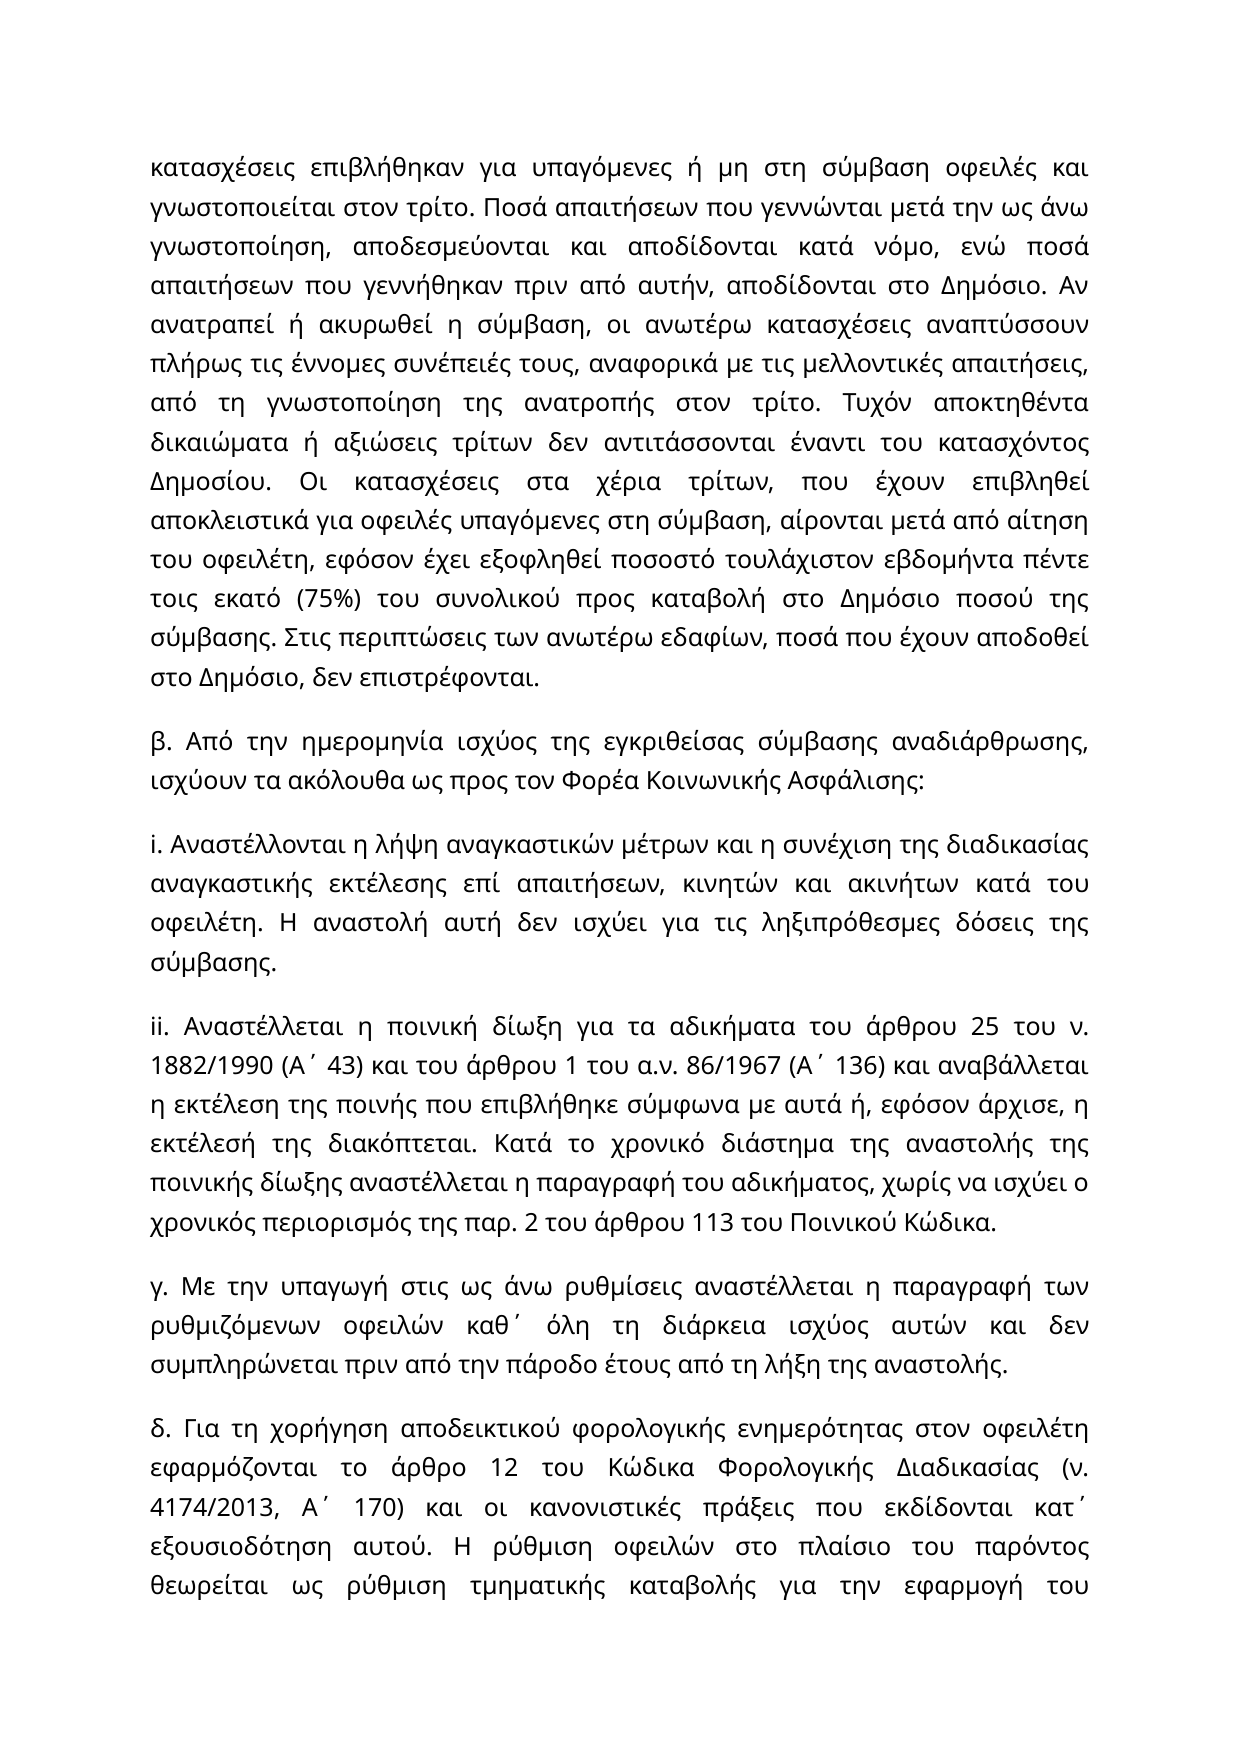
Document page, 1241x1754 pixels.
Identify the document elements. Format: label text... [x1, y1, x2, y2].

text δ. Για τη χορήγηση αποδεικτικού φορολογικής ενημερότητας στον οφειλέτη εφαρμόζονται το άρθρο 12 του Κώδικα Φορολογικής Διαδικασίας (ν. 4174/2013, Α΄ 170) και οι κανονιστικές πράξεις που εκδίδονται κατ΄ εξουσιοδότηση αυτού. Η ρύθμιση οφειλών στο πλαίσιο του παρόντος θεωρείται ως ρύθμιση τμηματικής καταβολής για την εφαρμογή του [150, 1411, 1090, 1602]
text γ. Με την υπαγωγή στις ως άνω ρυθμίσεις αναστέλλεται η παραγραφή των ρυθμιζόμενων οφειλών καθ΄ όλη τη διάρκεια ισχύος αυτών και δεν συμπληρώνεται πριν από την πάροδο έτους από τη λήξη της αναστολής. [150, 1268, 1090, 1381]
text β. Από την ημερομηνία ισχύος της εγκριθείσας σύμβασης αναδιάρθρωσης, ισχύουν τα ακόλουθα ως προς τον Φορέα Κοινωνικής Ασφάλισης: [150, 723, 1090, 797]
text κατασχέσεις επιβλήθηκαν για υπαγόμενες ή μη στη σύμβαση οφειλές και γνωστοποιείται στον τρίτο. Ποσά απαιτήσεων που γεννώνται μετά την ως άνω γνωστοποίηση, αποδεσμεύονται και αποδίδονται κατά νόμο, ενώ ποσά απαιτήσεων που γεννήθηκαν πριν από αυτήν, αποδίδονται στο Δημόσιο. Αν ανατραπεί ή ακυρωθεί η σύμβαση, οι ανωτέρω κατασχέσεις αναπτύσσουν πλήρως τις έννομες συνέπειές τους, αναφορικά με τις μελλοντικές απαιτήσεις, από τη γνωστοποίηση της ανατροπής στον τρίτο. Τυχόν αποκτηθέντα δικαιώματα ή αξιώσεις τρίτων δεν αντιτάσσονται έναντι του κατασχόντος Δημοσίου. Οι κατασχέσεις στα χέρια τρίτων, που έχουν επιβληθεί αποκλειστικά για οφειλές υπαγόμενες στη σύμβαση, αίρονται μετά από αίτηση του οφειλέτη, εφόσον έχει εξοφληθεί ποσοστό τουλάχιστον εβδομήντα πέντε τοις εκατό (75%) του συνολικού προς καταβολή στο Δημόσιο ποσού της σύμβασης. Στις περιπτώσεις των ανωτέρω εδαφίων, ποσά που έχουν αποδοθεί στο Δημόσιο, δεν επιστρέφονται. [150, 150, 1090, 693]
text i. Αναστέλλονται η λήψη αναγκαστικών μέτρων και η συνέχιση της διαδικασίας αναγκαστικής εκτέλεσης επί απαιτήσεων, κινητών και ακινήτων κατά του οφειλέτη. Η αναστολή αυτή δεν ισχύει για τις ληξιπρόθεσμες δόσεις της σύμβασης. [150, 827, 1090, 978]
text ii. Αναστέλλεται η ποινική δίωξη για τα αδικήματα του άρθρου 25 του ν. 1882/1990 (Α΄ 43) και του άρθρου 1 του α.ν. 86/1967 (Α΄ 136) και αναβάλλεται η εκτέλεση της ποινής που επιβλήθηκε σύμφωνα με αυτά ή, εφόσον άρχισε, η εκτέλεσή της διακόπτεται. Κατά το χρονικό διάστημα της αναστολής της ποινικής δίωξης αναστέλλεται η παραγραφή του αδικήματος, χωρίς να ισχύει ο χρονικός περιορισμός της παρ. 2 του άρθρου 113 του Ποινικού Κώδικα. [150, 1008, 1090, 1238]
